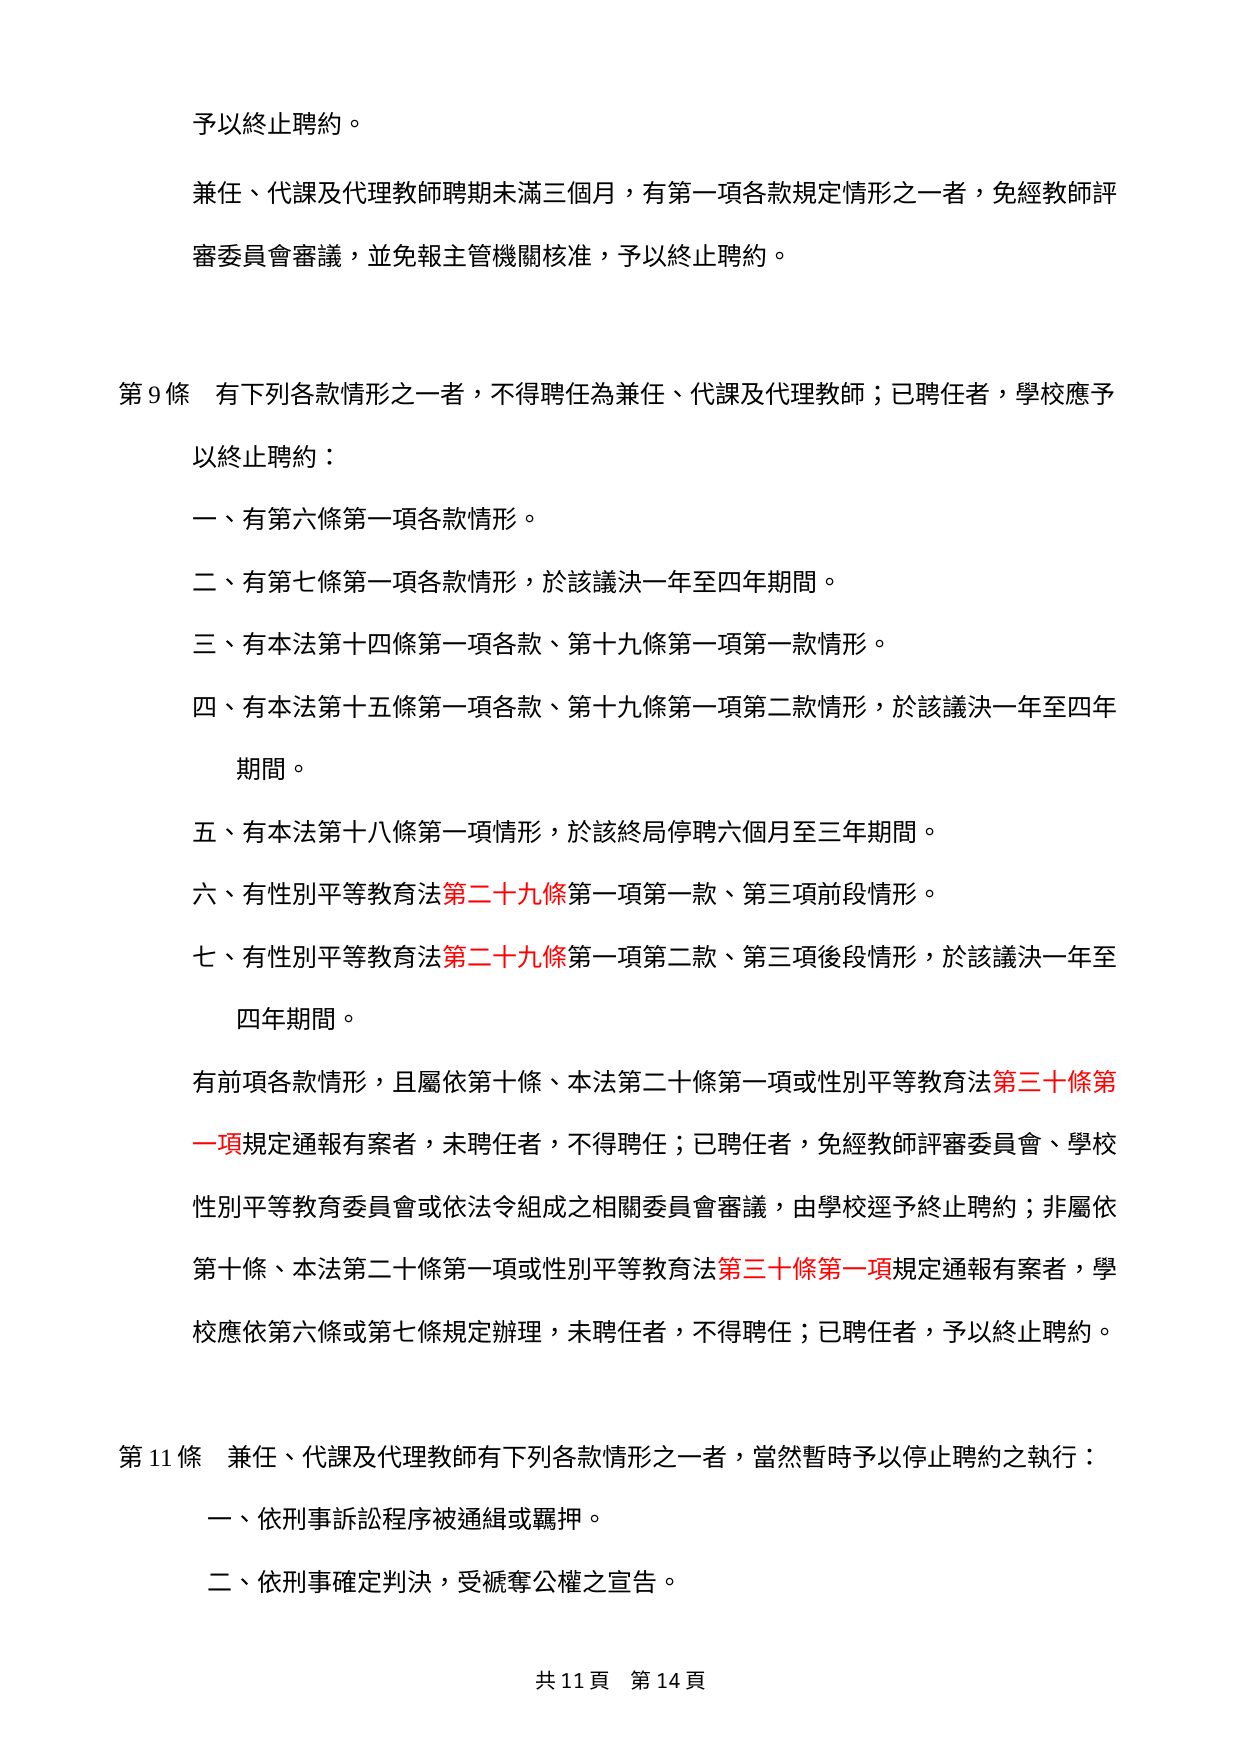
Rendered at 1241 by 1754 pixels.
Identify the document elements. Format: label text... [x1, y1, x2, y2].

text 兼任、代課及代理教師聘期未滿三個月，有第一項各款規定情形之一者，免經教師評審委員會審議，並免報主管機關核准，予以終止聘約。 [192, 150, 1122, 275]
text 兼任、代課及代理教師聘期在三個月以上，有第一項第三款或第四款規定情形之一者，應經教師評審委員會委員三分之二以上出席及出席委員二分之一以上之審議通過，並報主管機關核准後，予以終止聘約；有第一項第五款規定情形者，應經教師評審委員會委員三分之二以上出席及出席委員三分之二以上之審議通過，並報主管機關核准後，予以終止聘約。 [192, 81, 1122, 143]
text 一、依刑事訴訟程序被通緝或羈押。 [207, 1476, 1122, 1539]
text 第9條 有下列各款情形之一者，不得聘任為兼任、代課及代理教師；已聘任者，學校應予以終止聘約： [118, 351, 1122, 476]
text 一、有第六條第一項各款情形。 [192, 476, 1122, 539]
text 二、有第七條第一項各款情形，於該議決一年至四年期間。 [192, 539, 1122, 601]
text 二、依刑事確定判決，受褫奪公權之宣告。 [207, 1539, 1122, 1601]
text 六、有性別平等教育法第二十九條第一項第一款、第三項前段情形。 [192, 851, 1122, 914]
text 有前項各款情形，且屬依第十條、本法第二十條第一項或性別平等教育法第三十條第一項規定通報有案者，未聘任者，不得聘任；已聘任者，免經教師評審委員會、學校性別平等教育委員會或依法令組成之相關委員會審議，由學校逕予終止聘約；非屬依第十條、本法第二十條第一項或性別平等教育法第三十條第一項規定通報有案者，學校應依第六條或第七條規定辦理，未聘任者，不得聘任；已聘任者，予以終止聘約。 [192, 1039, 1122, 1351]
text 七、有性別平等教育法第二十九條第一項第二款、第三項後段情形，於該議決一年至四年期間。 [192, 914, 1122, 1039]
text 三、有本法第十四條第一項各款、第十九條第一項第一款情形。 [192, 601, 1122, 664]
text 四、有本法第十五條第一項各款、第十九條第一項第二款情形，於該議決一年至四年期間。 [192, 664, 1122, 789]
text 第11條 兼任、代課及代理教師有下列各款情形之一者，當然暫時予以停止聘約之執行： [118, 1414, 1122, 1476]
text 五、有本法第十八條第一項情形，於該終局停聘六個月至三年期間。 [192, 789, 1122, 851]
